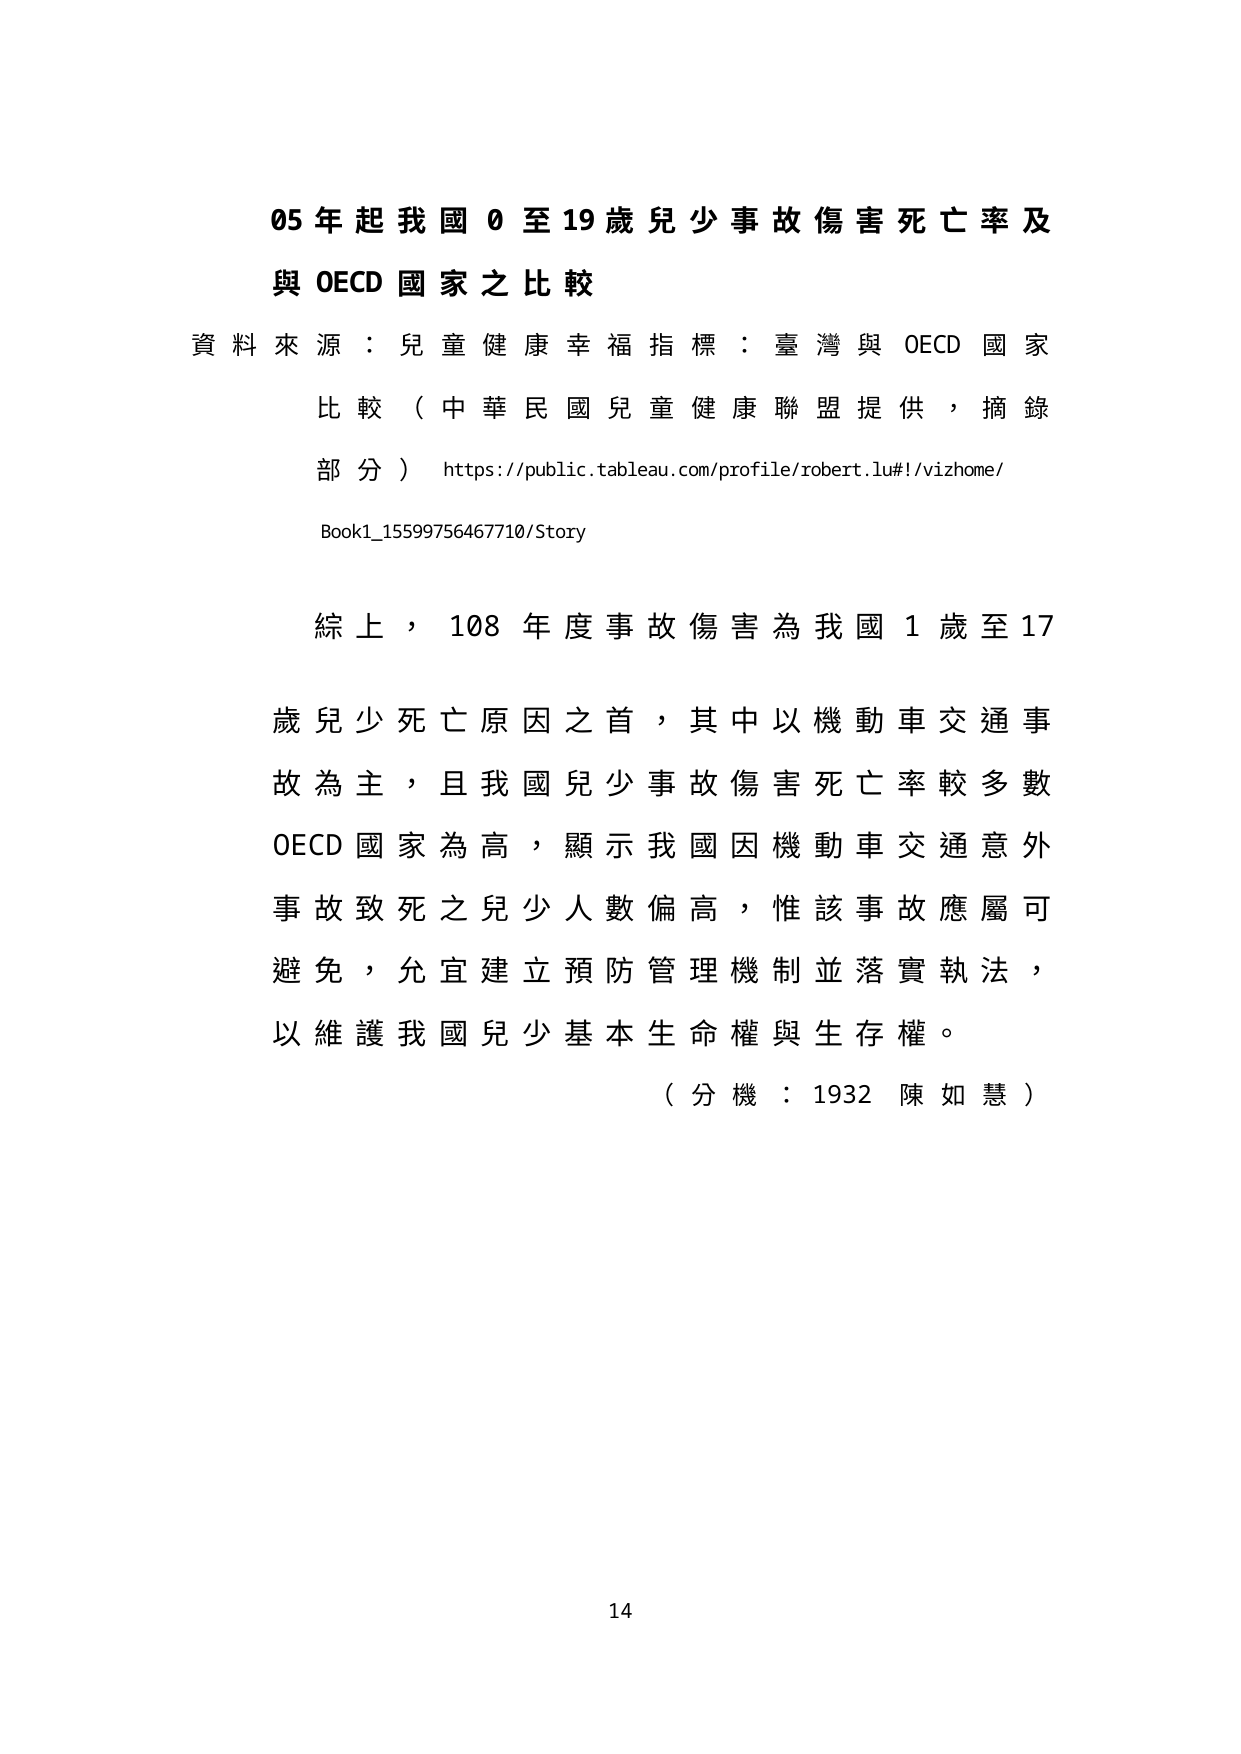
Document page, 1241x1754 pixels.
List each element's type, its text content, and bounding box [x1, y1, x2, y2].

text 綜上，108年度事故傷害為我國1歲至17歲兒少死亡原因之首，其中以機動車交通事故為主，且我國兒少事故傷害死亡率較多數OECD國家為高，顯示我國因機動車交通意外事故致死之兒少人數偏高，惟該事故應屬可避免，允宜建立預防管理機制並落實執法，以維護我國兒少基本生命權與生存權。 [242, 552, 1058, 1052]
text 圖1 2005年起我國0至19歲兒少事故傷害死亡率及與OECD國家之比較 [183, 177, 1087, 302]
text 資料來源：兒童健康幸福指標：臺灣與OECD國家比較（中華民國兒童健康聯盟提供，摘錄部分）https://public.tableau.com/profile/robert.lu#!/vizhome/Book1_15599756467710/Story [153, 302, 1058, 552]
text （分機：1932 陳如慧） [183, 1052, 1058, 1115]
